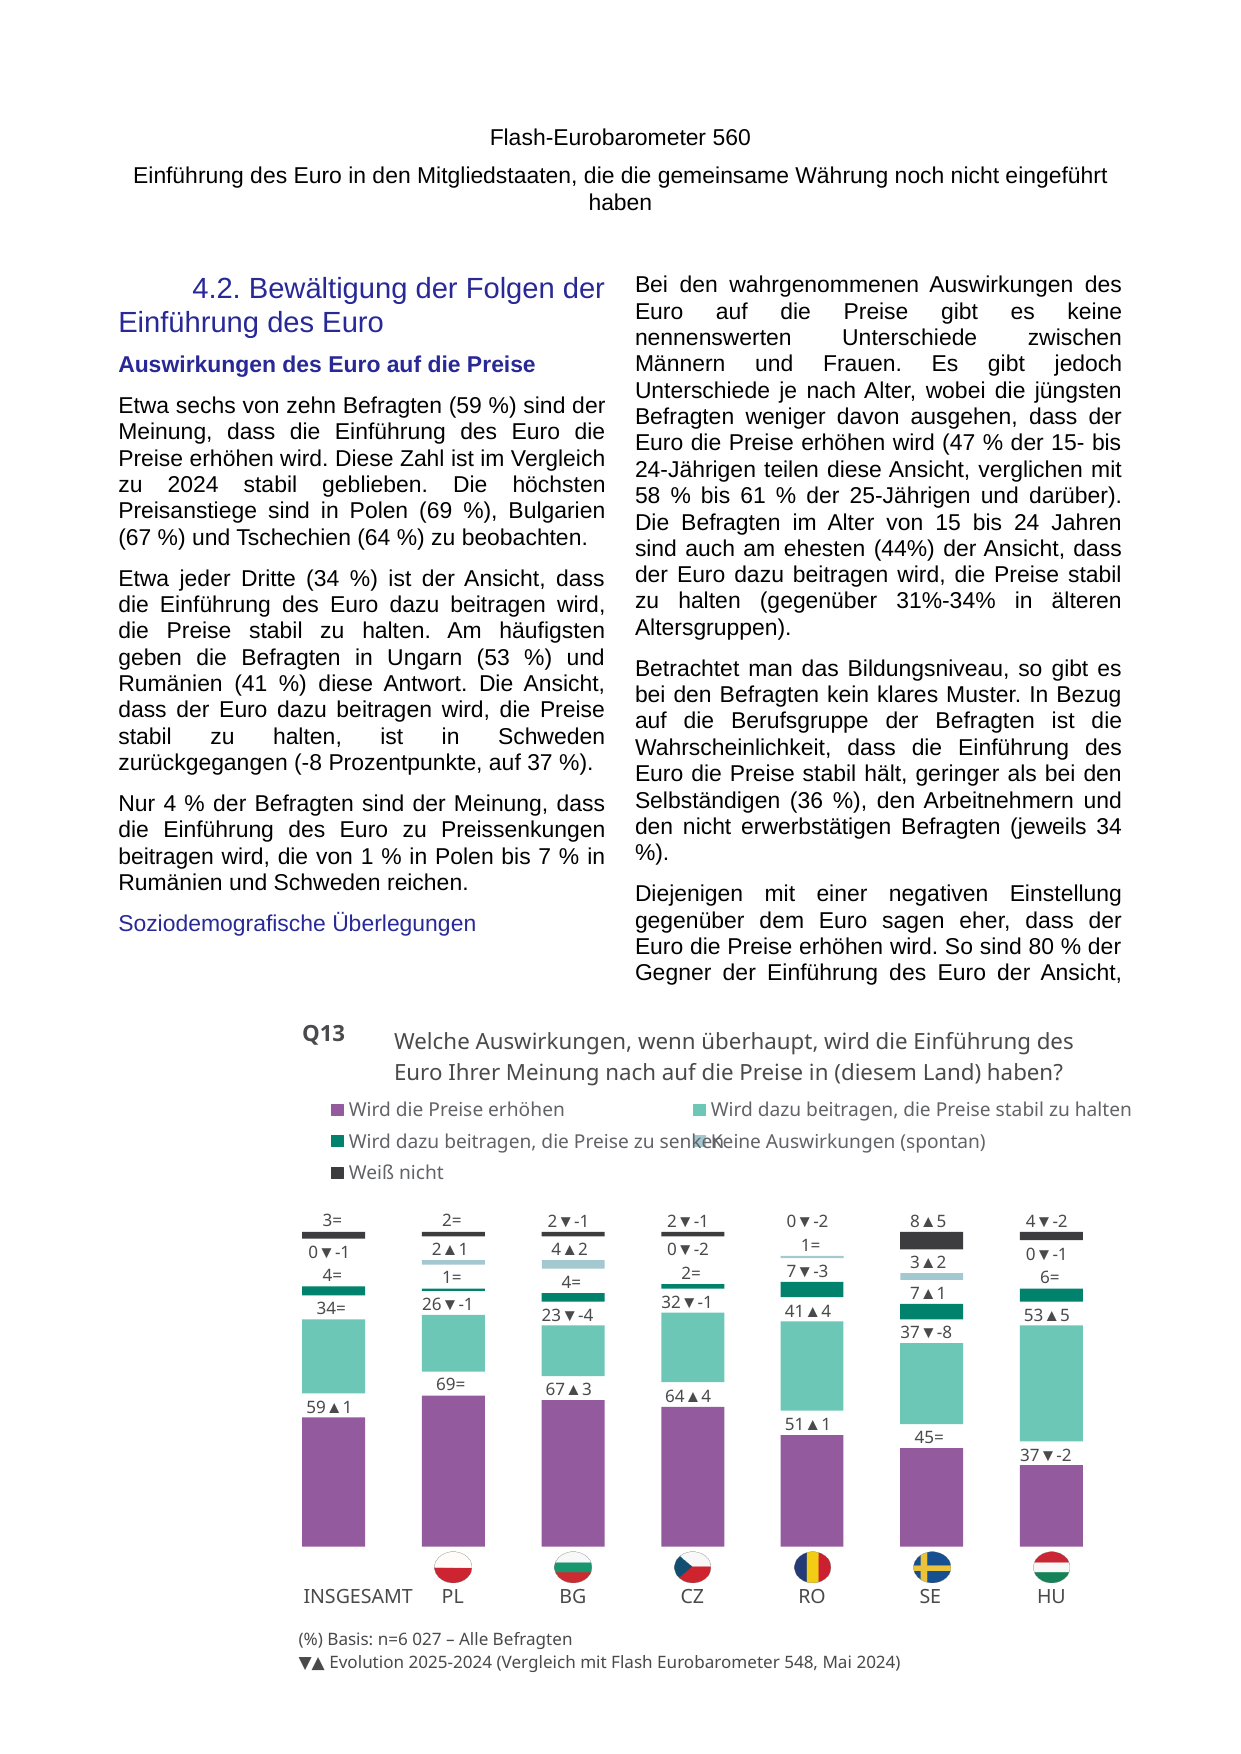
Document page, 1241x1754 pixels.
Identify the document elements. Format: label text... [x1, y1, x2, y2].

text Diejenigen mit einer negativen Einstellung gegenüber dem Euro sagen eher, dass der Euro die Preise erhöhen wird. So sind 80 % der Gegner der Einführung des Euro der Ansicht, [635, 880, 1122, 986]
text Etwa sechs von zehn Befragten (59 %) sind der Meinung, dass die Einführung des Euro die Preise erhöhen wird. Diese Zahl ist im Vergleich zu 2024 stabil geblieben. Die höchsten Preisanstiege sind in Polen (69 %), Bulgarien (67 %) und Tschechien (64 %) zu beobachten. [118, 392, 605, 550]
picture [554, 1551, 592, 1583]
picture [1033, 1551, 1070, 1583]
picture [434, 1551, 472, 1583]
text Betrachtet man das Bildungsniveau, so gibt es bei den Befragten kein klares Muster. In Bezug auf die Berufsgruppe der Befragten ist die Wahrscheinlichkeit, dass die Einführung des Euro die Preise stabil hält, geringer als bei den Selbständigen (36 %), den Arbeitnehmern und den nicht erwerbstätigen Befragten (jeweils 34 %). [635, 655, 1122, 866]
text Nur 4 % der Befragten sind der Meinung, dass die Einführung des Euro zu Preissenkungen beitragen wird, die von 1 % in Polen bis 7 % in Rumänien und Schweden reichen. [118, 790, 605, 895]
subtitle 4.2. Bewältigung der Folgen der Einführung des Euro [118, 271, 605, 338]
picture [794, 1551, 831, 1583]
text Auswirkungen des Euro auf die Preise [118, 351, 605, 377]
text Soziodemografische Überlegungen [118, 910, 605, 936]
picture [674, 1551, 711, 1583]
text Bei den wahrgenommenen Auswirkungen des Euro auf die Preise gibt es keine nennenswerten Unterschiede zwischen Männern und Frauen. Es gibt jedoch Unterschiede je nach Alter, wobei die jüngsten Befragten weniger davon ausgehen, dass der Euro die Preise erhöhen wird (47 % der 15- bis 24-Jährigen teilen diese Ansicht, verglichen mit 58 % bis 61 % der 25-Jährigen und darüber). Die Befragten im Alter von 15 bis 24 Jahren sind auch am ehesten (44%) der Ansicht, dass der Euro dazu beitragen wird, die Preise stabil zu halten (gegenüber 31%-34% in älteren Altersgruppen). [635, 271, 1122, 640]
picture [913, 1551, 951, 1583]
text Etwa jeder Dritte (34 %) ist der Ansicht, dass die Einführung des Euro dazu beitragen wird, die Preise stabil zu halten. Am häufigsten geben die Befragten in Ungarn (53 %) und Rumänien (41 %) diese Antwort. Die Ansicht, dass der Euro dazu beitragen wird, die Preise stabil zu halten, ist in Schweden zurückgegangen (-8 Prozentpunkte, auf 37 %). [118, 564, 605, 775]
